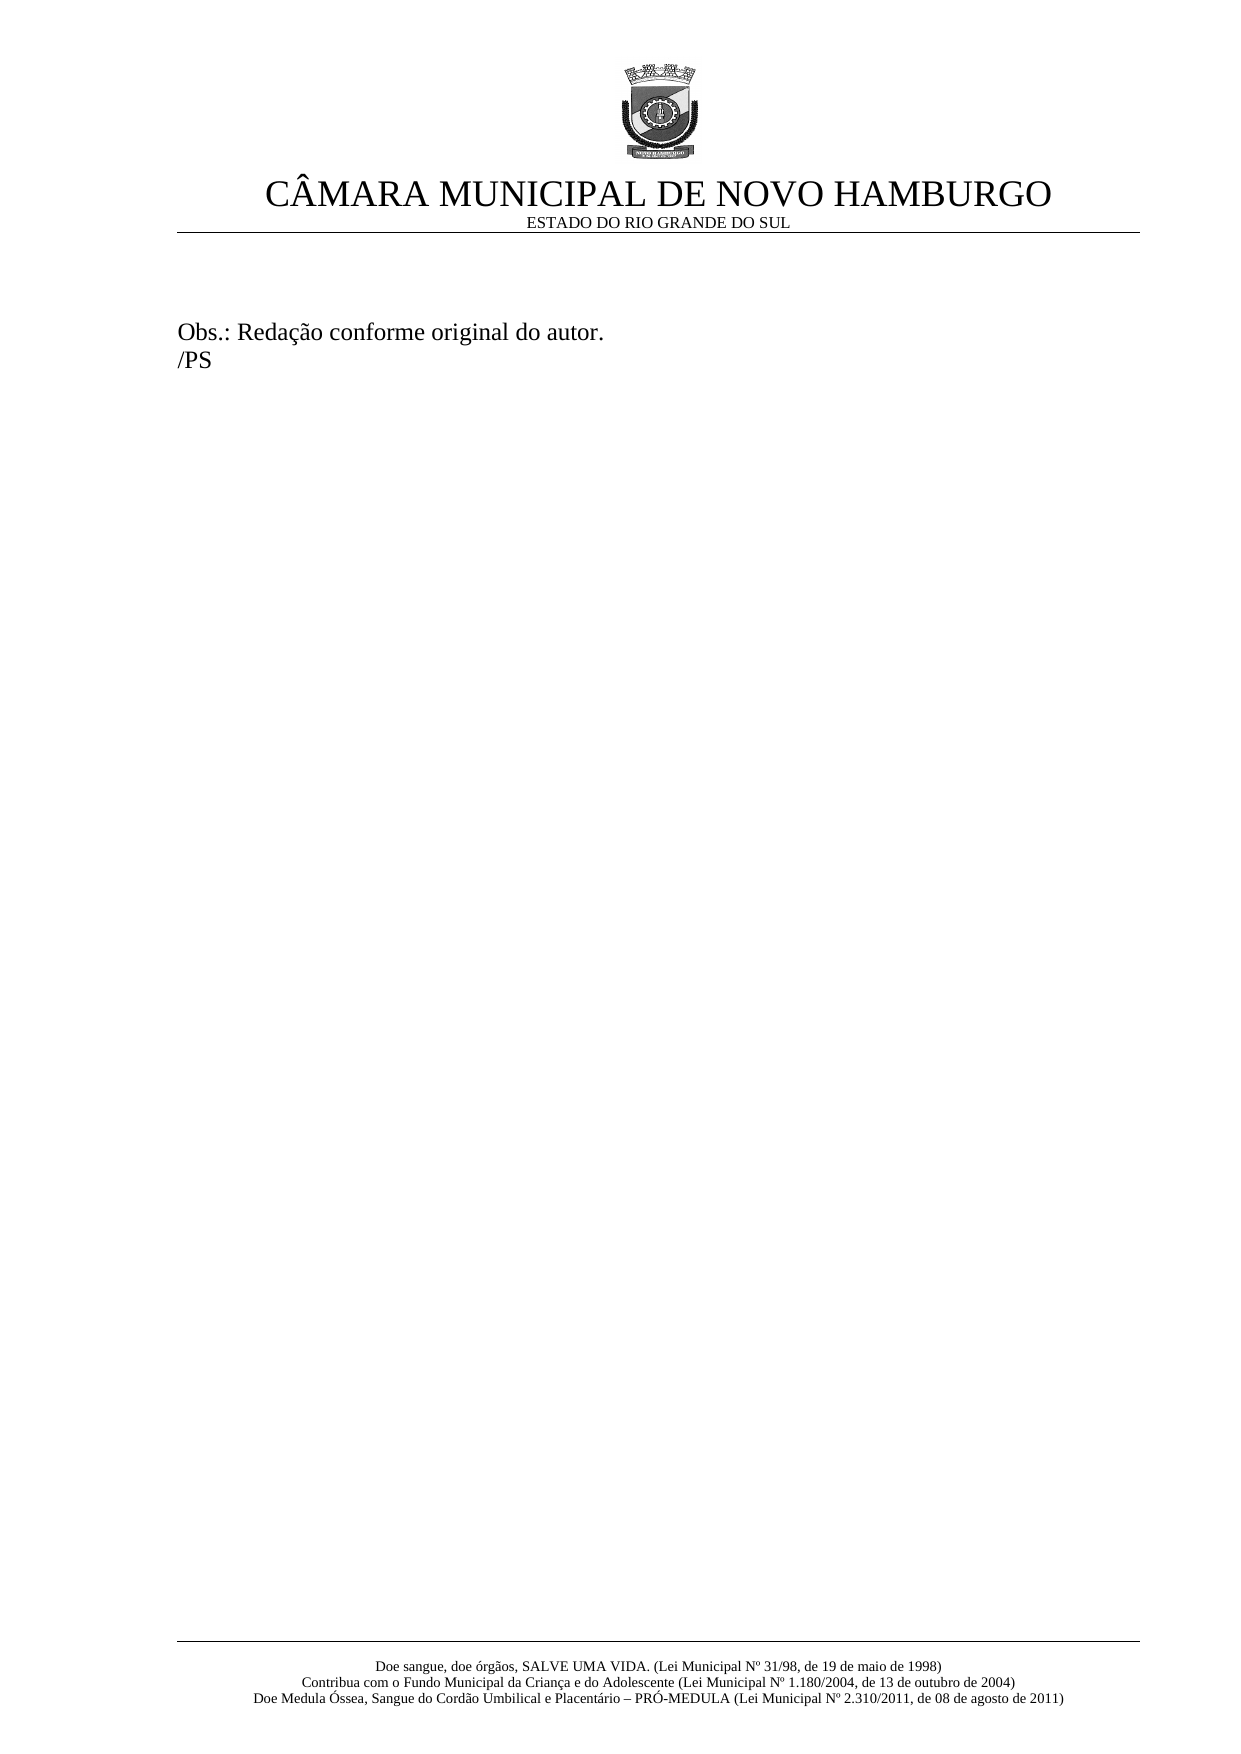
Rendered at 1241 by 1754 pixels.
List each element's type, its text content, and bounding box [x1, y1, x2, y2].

text /PS [177, 346, 1140, 374]
text Obs.: Redação conforme original do autor. [177, 318, 1140, 346]
